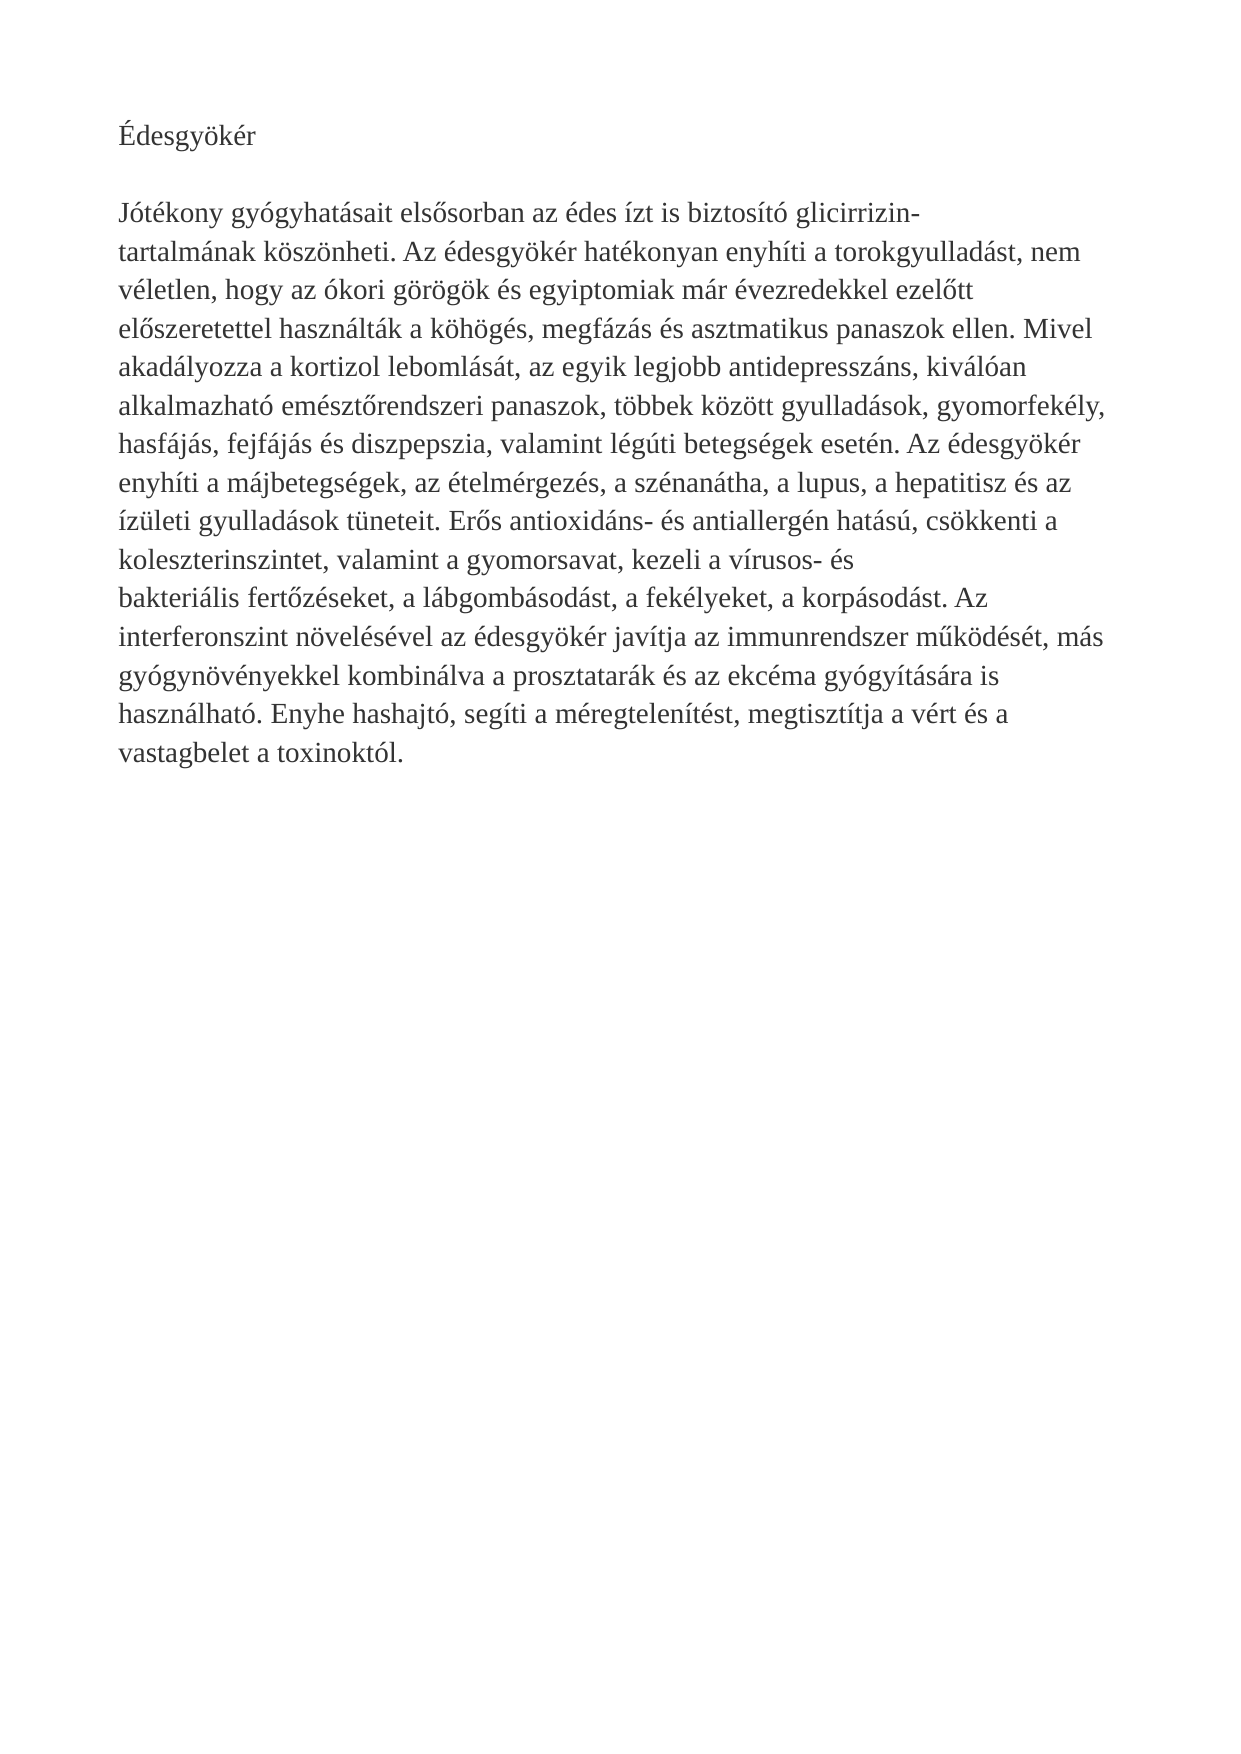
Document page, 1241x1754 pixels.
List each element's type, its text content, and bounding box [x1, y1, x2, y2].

text Jótékony gyógyhatásait elsősorban az édes ízt is biztosító glicirrizin-tartalmának köszönheti. Az édesgyökér hatékonyan enyhíti a torokgyulladást, nem véletlen, hogy az ókori görögök és egyiptomiak már évezredekkel ezelőtt előszeretettel használták a köhögés, megfázás és asztmatikus panaszok ellen. Mivel akadályozza a kortizol lebomlását, az egyik legjobb antidepresszáns, kiválóan alkalmazható emésztőrendszeri panaszok, többek között gyulladások, gyomorfekély, hasfájás, fejfájás és diszpepszia, valamint légúti betegségek esetén. Az édesgyökér enyhíti a májbetegségek, az ételmérgezés, a szénanátha, a lupus, a hepatitisz és az ízületi gyulladások tüneteit. Erős antioxidáns- és antiallergén hatású, csökkenti a koleszterinszintet, valamint a gyomorsavat, kezeli a vírusos- és bakteriális fertőzéseket, a lábgombásodást, a fekélyeket, a korpásodást. Az interferonszint növelésével az édesgyökér javítja az immunrendszer működését, más gyógynövényekkel kombinálva a prosztatarák és az ekcéma gyógyítására is használható. Enyhe hashajtó, segíti a méregtelenítést, megtisztítja a vért és a vastagbelet a toxinoktól. [118, 195, 1122, 768]
text Édesgyökér [118, 118, 1122, 152]
